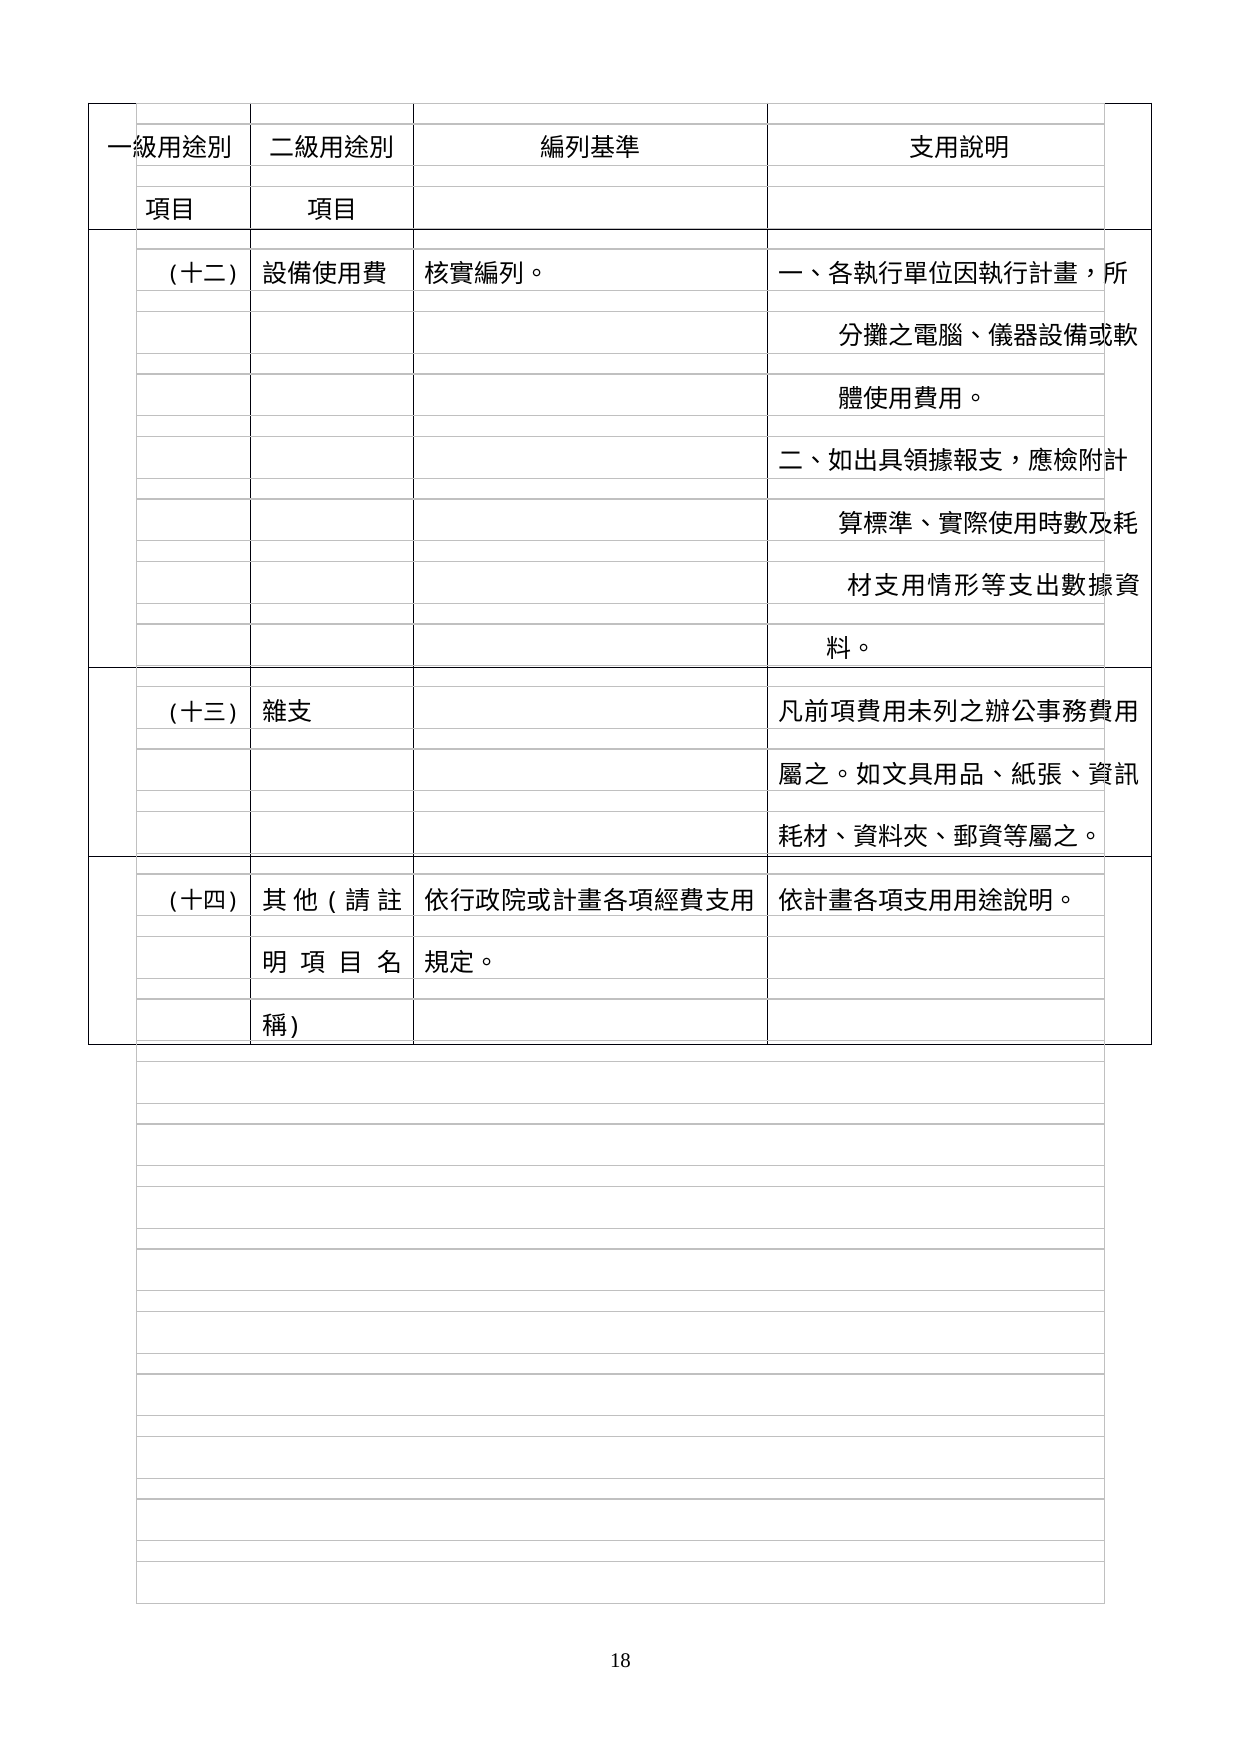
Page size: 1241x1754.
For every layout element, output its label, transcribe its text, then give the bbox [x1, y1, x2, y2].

table_cell [768, 1000, 1104, 1040]
table_cell [414, 312, 767, 353]
table_cell [251, 625, 413, 665]
table_cell [414, 625, 767, 665]
table_header 一級用途別項目 [137, 166, 250, 186]
table_cell [251, 230, 413, 248]
table_cell [251, 500, 413, 540]
table_header 二級用途別項目 [251, 187, 413, 228]
table_cell 規定。 [414, 937, 767, 978]
table_cell [251, 857, 413, 873]
table_cell 其他(請註 [251, 875, 413, 915]
table_cell 一、各執行單位因執行計畫，所 分攤之電腦、儀器設備或軟 體使用費用。 二、如出具領據報支，應檢附計 算標準、實際使用時數及耗 材支用情形等支出數據資 料。 [768, 230, 1104, 248]
table_cell [414, 604, 767, 623]
table_cell [137, 812, 250, 853]
table_cell [414, 562, 767, 603]
table_cell [414, 479, 767, 498]
table_cell 明項目名 [251, 937, 413, 978]
table_header 編列基準 [414, 125, 767, 165]
table_cell [251, 541, 413, 561]
table_cell 稱) [251, 1000, 413, 1040]
table_cell [251, 791, 413, 811]
table_cell [414, 729, 767, 748]
table_cell [137, 312, 250, 353]
table_cell [137, 937, 250, 978]
table_cell [251, 604, 413, 623]
table_cell [414, 857, 767, 873]
table_cell [251, 750, 413, 790]
table_cell [137, 500, 250, 540]
table_header 二級用途別項目 [251, 125, 413, 165]
table_cell [137, 230, 250, 248]
table_cell [1105, 857, 1151, 1044]
table_cell [414, 1000, 767, 1040]
table_cell 凡前項費用未列之辦公事務費用屬之。如文具用品、紙張、資訊耗材、資料夾、郵資等屬之。 [768, 729, 1104, 748]
table_cell [89, 230, 136, 667]
table_cell [414, 291, 767, 311]
table_cell [414, 979, 767, 998]
table_cell 一、各執行單位因執行計畫，所 分攤之電腦、儀器設備或軟 體使用費用。 二、如出具領據報支，應檢附計 算標準、實際使用時數及耗 材支用情形等支出數據資 料。 [768, 291, 1104, 311]
table_cell [414, 916, 767, 936]
table_cell 一、各執行單位因執行計畫，所 分攤之電腦、儀器設備或軟 體使用費用。 二、如出具領據報支，應檢附計 算標準、實際使用時數及耗 材支用情形等支出數據資 料。 [768, 479, 1104, 498]
table_cell [414, 812, 767, 853]
table_cell [89, 857, 136, 1044]
table_cell [137, 668, 250, 686]
table_cell [251, 416, 413, 436]
table_cell [251, 354, 413, 373]
table_header 二級用途別項目 [251, 166, 413, 186]
table_cell [768, 979, 1104, 998]
table_cell 一、各執行單位因執行計畫，所 分攤之電腦、儀器設備或軟 體使用費用。 二、如出具領據報支，應檢附計 算標準、實際使用時數及耗 材支用情形等支出數據資 料。 [768, 500, 1104, 540]
table_header [414, 187, 767, 228]
table_cell [414, 668, 767, 686]
table_header 一級用途別項目 [137, 187, 250, 228]
table_cell [137, 416, 250, 436]
table_header 二級用途別項目 [251, 104, 413, 123]
table_cell 雜支 [251, 687, 413, 728]
table_cell [137, 354, 250, 373]
table_cell [414, 416, 767, 436]
table_header [768, 104, 1104, 123]
table_cell 凡前項費用未列之辦公事務費用屬之。如文具用品、紙張、資訊耗材、資料夾、郵資等屬之。 [768, 668, 1104, 686]
table_cell 一、各執行單位因執行計畫，所 分攤之電腦、儀器設備或軟 體使用費用。 二、如出具領據報支，應檢附計 算標準、實際使用時數及耗 材支用情形等支出數據資 料。 [768, 354, 1104, 373]
table_cell [414, 687, 767, 728]
table_cell [414, 541, 767, 561]
table_cell 一、各執行單位因執行計畫，所 分攤之電腦、儀器設備或軟 體使用費用。 二、如出具領據報支，應檢附計 算標準、實際使用時數及耗 材支用情形等支出數據資 料。 [768, 416, 1104, 436]
table_cell 凡前項費用未列之辦公事務費用屬之。如文具用品、紙張、資訊耗材、資料夾、郵資等屬之。 [768, 791, 1104, 811]
table_cell [251, 812, 413, 853]
table_cell [137, 916, 250, 936]
table_cell 一、各執行單位因執行計畫，所 分攤之電腦、儀器設備或軟 體使用費用。 二、如出具領據報支，應檢附計 算標準、實際使用時數及耗 材支用情形等支出數據資 料。 [768, 437, 1104, 478]
table_cell 一、各執行單位因執行計畫，所 分攤之電腦、儀器設備或軟 體使用費用。 二、如出具領據報支，應檢附計 算標準、實際使用時數及耗 材支用情形等支出數據資 料。 [768, 562, 1104, 603]
table_header 一級用途別項目 [89, 104, 136, 229]
table_header 一級用途別項目 [137, 125, 250, 165]
table_cell 一、各執行單位因執行計畫，所 分攤之電腦、儀器設備或軟 體使用費用。 二、如出具領據報支，應檢附計 算標準、實際使用時數及耗 材支用情形等支出數據資 料。 [768, 250, 1104, 290]
table_cell 凡前項費用未列之辦公事務費用屬之。如文具用品、紙張、資訊耗材、資料夾、郵資等屬之。 [768, 687, 1104, 728]
table_cell 核實編列。 [414, 250, 767, 290]
table_cell (十三) [137, 687, 250, 728]
table_cell [768, 937, 1104, 978]
table_cell [251, 979, 413, 998]
table_cell [768, 857, 1104, 873]
table_header 一級用途別項目 [137, 104, 250, 123]
table_cell [414, 791, 767, 811]
table_cell [414, 500, 767, 540]
table_cell [251, 729, 413, 748]
table_cell [137, 857, 250, 873]
table_cell [414, 437, 767, 478]
table_cell [414, 354, 767, 373]
table_cell 一、各執行單位因執行計畫，所 分攤之電腦、儀器設備或軟 體使用費用。 二、如出具領據報支，應檢附計 算標準、實際使用時數及耗 材支用情形等支出數據資 料。 [768, 541, 1104, 561]
table_cell [137, 291, 250, 311]
table_cell [137, 479, 250, 498]
table_cell 設備使用費 [251, 250, 413, 290]
table_cell 一、各執行單位因執行計畫，所 分攤之電腦、儀器設備或軟 體使用費用。 二、如出具領據報支，應檢附計 算標準、實際使用時數及耗 材支用情形等支出數據資 料。 [768, 604, 1104, 623]
table_cell [137, 1000, 250, 1040]
table_cell [414, 230, 767, 248]
table_cell [137, 625, 250, 665]
table_header 支用說明 [768, 125, 1104, 165]
table_header [414, 104, 767, 123]
table_cell 一、各執行單位因執行計畫，所 分攤之電腦、儀器設備或軟 體使用費用。 二、如出具領據報支，應檢附計 算標準、實際使用時數及耗 材支用情形等支出數據資 料。 [768, 312, 1104, 353]
table_cell 凡前項費用未列之辦公事務費用屬之。如文具用品、紙張、資訊耗材、資料夾、郵資等屬之。 [768, 812, 1104, 853]
table_cell [251, 291, 413, 311]
table_cell [251, 562, 413, 603]
table_header [768, 166, 1104, 186]
table_header [414, 166, 767, 186]
table_cell [89, 668, 136, 856]
table_cell 一、各執行單位因執行計畫，所 分攤之電腦、儀器設備或軟 體使用費用。 二、如出具領據報支，應檢附計 算標準、實際使用時數及耗 材支用情形等支出數據資 料。 [768, 375, 1104, 415]
table_cell [251, 668, 413, 686]
table_cell 凡前項費用未列之辦公事務費用屬之。如文具用品、紙張、資訊耗材、資料夾、郵資等屬之。 [1105, 668, 1151, 856]
table_cell [251, 437, 413, 478]
table_cell [251, 916, 413, 936]
table_cell [137, 375, 250, 415]
table_cell [251, 479, 413, 498]
table_cell 一、各執行單位因執行計畫，所 分攤之電腦、儀器設備或軟 體使用費用。 二、如出具領據報支，應檢附計 算標準、實際使用時數及耗 材支用情形等支出數據資 料。 [768, 625, 1104, 665]
table_cell [137, 437, 250, 478]
table_cell (十四) [137, 875, 250, 915]
table_cell [768, 916, 1104, 936]
table_cell [137, 541, 250, 561]
table_cell [137, 750, 250, 790]
table_cell (十二) [137, 250, 250, 290]
table_cell [251, 312, 413, 353]
table_cell 一、各執行單位因執行計畫，所 分攤之電腦、儀器設備或軟 體使用費用。 二、如出具領據報支，應檢附計 算標準、實際使用時數及耗 材支用情形等支出數據資 料。 [1105, 230, 1151, 667]
table_header [768, 187, 1104, 228]
table_cell [137, 979, 250, 998]
table_cell [137, 604, 250, 623]
table_cell [251, 375, 413, 415]
table_cell 依行政院或計畫各項經費支用 [414, 875, 767, 915]
table_cell [137, 729, 250, 748]
table_cell [414, 750, 767, 790]
table_cell [137, 791, 250, 811]
table_cell [414, 375, 767, 415]
table_cell 依計畫各項支用用途說明。 [768, 875, 1104, 915]
table_cell 凡前項費用未列之辦公事務費用屬之。如文具用品、紙張、資訊耗材、資料夾、郵資等屬之。 [768, 750, 1104, 790]
table_cell [137, 562, 250, 603]
table_header [1105, 104, 1151, 229]
